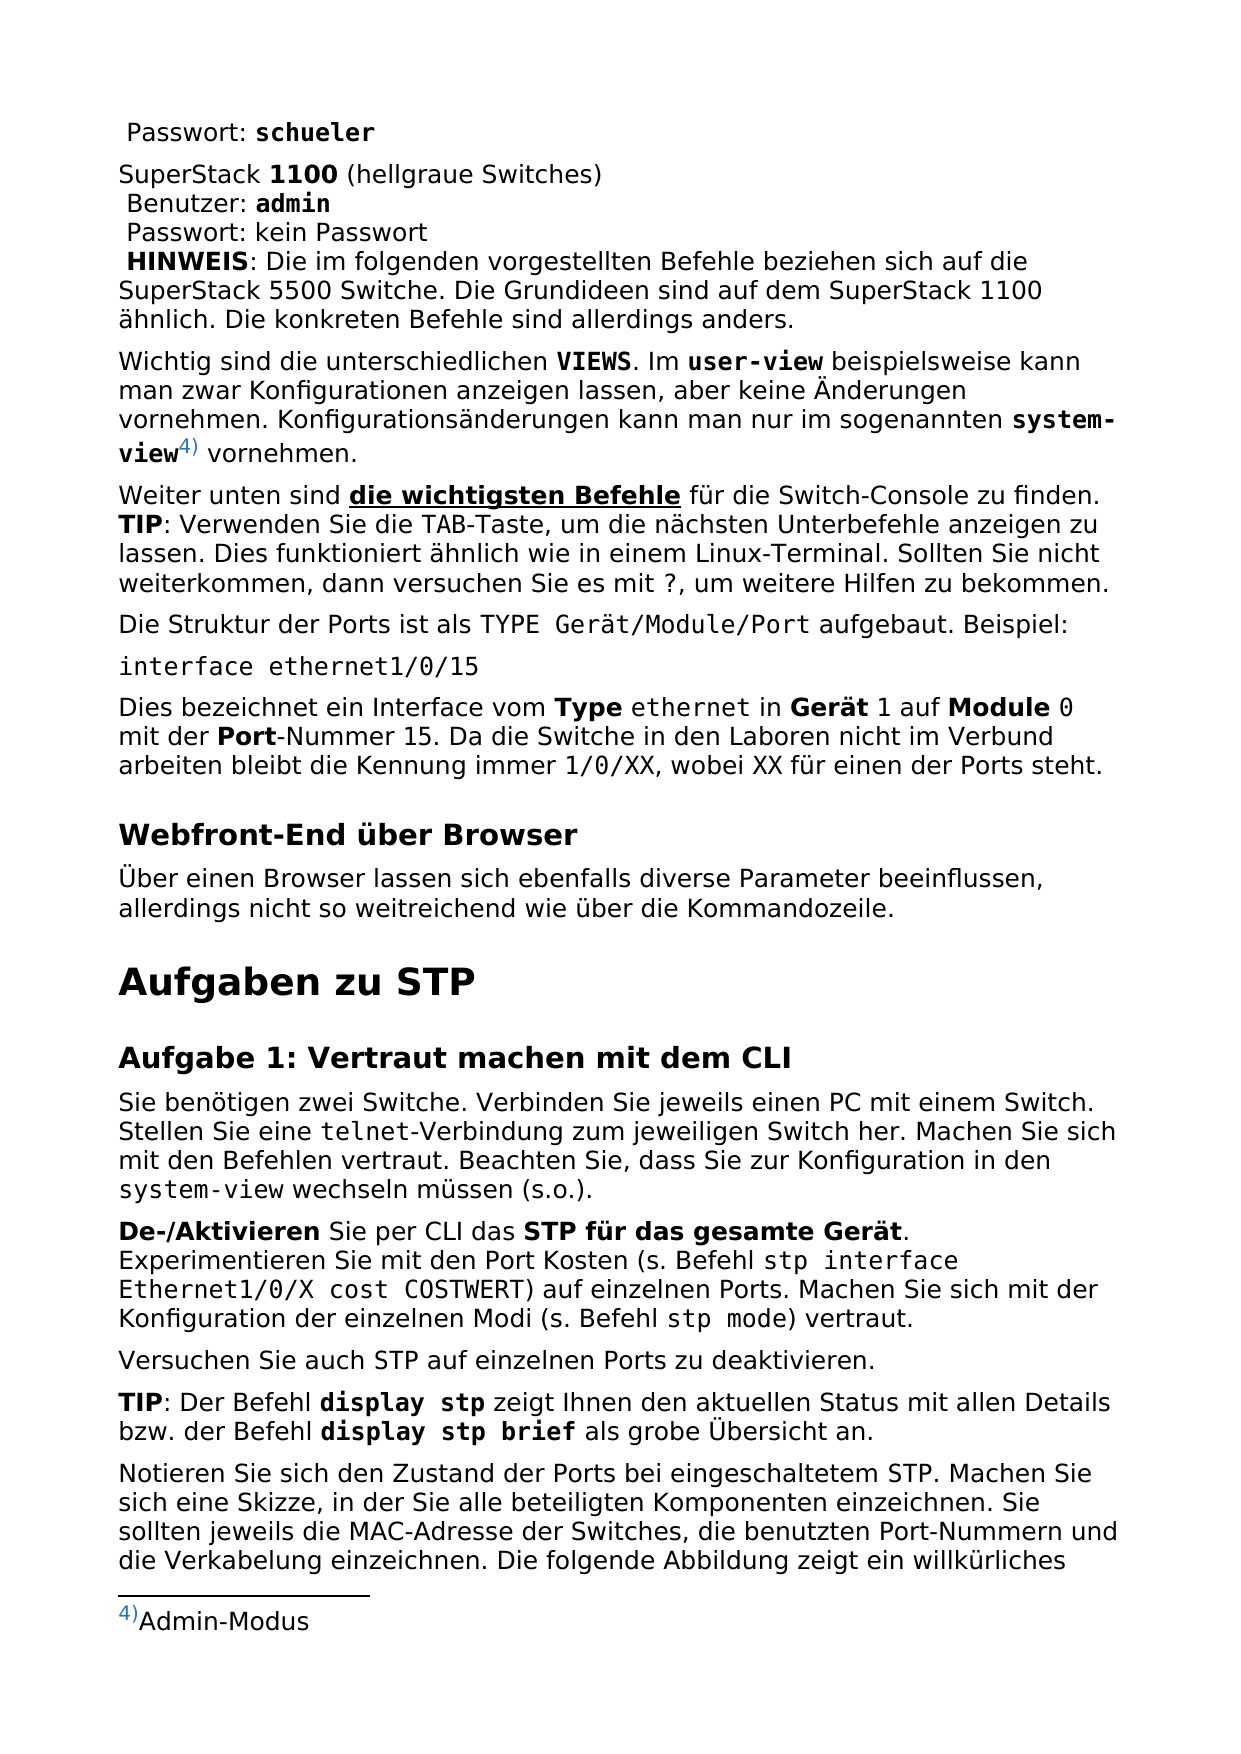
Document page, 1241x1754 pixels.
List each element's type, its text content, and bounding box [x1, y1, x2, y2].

text TIP: Der Befehl display stp zeigt Ihnen den aktuellen Status mit allen Details bzw. der Befehl display stp brief als grobe Übersicht an. [118, 1388, 1122, 1446]
subtitle Aufgabe 1: Vertraut machen mit dem CLI [118, 1042, 1122, 1076]
subtitle Aufgaben zu STP [118, 960, 1122, 1004]
text Die Struktur der Ports ist als TYPE Gerät/Module/Port aufgebaut. Beispiel: [118, 611, 1122, 640]
text interface ethernet1/0/15 [118, 652, 1122, 681]
text Versuchen Sie auch STP auf einzelnen Ports zu deaktivieren. [118, 1346, 1122, 1376]
text Sie benötigen zwei Switche. Verbinden Sie jeweils einen PC mit einem Switch. Stellen Sie eine telnet-Verbindung zum jeweiligen Switch her. Machen Sie sich mit den Befehlen vertraut. Beachten Sie, dass Sie zur Konfiguration in den system-view wechseln müssen (s.o.). [118, 1088, 1122, 1205]
text Notieren Sie sich den Zustand der Ports bei eingeschaltetem STP. Machen Sie sich eine Skizze, in der Sie alle beteiligten Komponenten einzeichnen. Sie sollten jeweils die MAC-Adresse der Switches, die benutzten Port-Nummern und die Verkabelung einzeichnen. Die folgende Abbildung zeigt ein willkürliches [118, 1459, 1122, 1576]
text De-/Aktivieren Sie per CLI das STP für das gesamte Gerät. Experimentieren Sie mit den Port Kosten (s. Befehl stp interface Ethernet1/0/X cost COSTWERT) auf einzelnen Ports. Machen Sie sich mit der Konfiguration der einzelnen Modi (s. Befehl stp mode) vertraut. [118, 1217, 1122, 1334]
subtitle Webfront-End über Browser [118, 818, 1122, 852]
text Wichtig sind die unterschiedlichen VIEWS. Im user-view beispielsweise kann man zwar Konfigurationen anzeigen lassen, aber keine Änderungen vornehmen. Konfigurationsänderungen kann man nur im sogenannten system-view vornehmen. [118, 347, 1122, 469]
text Passwort: schueler [118, 118, 1122, 147]
text Weiter unten sind die wichtigsten Befehle für die Switch-Console zu finden. TIP: Verwenden Sie die TAB-Taste, um die nächsten Unterbefehle anzeigen zu lassen. Dies funktioniert ähnlich wie in einem Linux-Terminal. Sollten Sie nicht weiterkommen, dann versuchen Sie es mit ?, um weitere Hilfen zu bekommen. [118, 481, 1122, 598]
text Dies bezeichnet ein Interface vom Type ethernet in Gerät 1 auf Module 0 mit der Port-Nummer 15. Da die Switche in den Laboren nicht im Verbund arbeiten bleibt die Kennung immer 1/0/XX, wobei XX für einen der Ports steht. [118, 693, 1122, 781]
text SuperStack 1100 (hellgraue Switches) Benutzer: admin Passwort: kein Passwort HINWEIS: Die im folgenden vorgestellten Befehle beziehen sich auf die SuperStack 5500 Switche. Die Grundideen sind auf dem SuperStack 1100 ähnlich. Die konkreten Befehle sind allerdings anders. [118, 160, 1122, 335]
text Admin-Modus [118, 1602, 1122, 1636]
text Über einen Browser lassen sich ebenfalls diverse Parameter beeinflussen, allerdings nicht so weitreichend wie über die Kommandozeile. [118, 864, 1122, 923]
